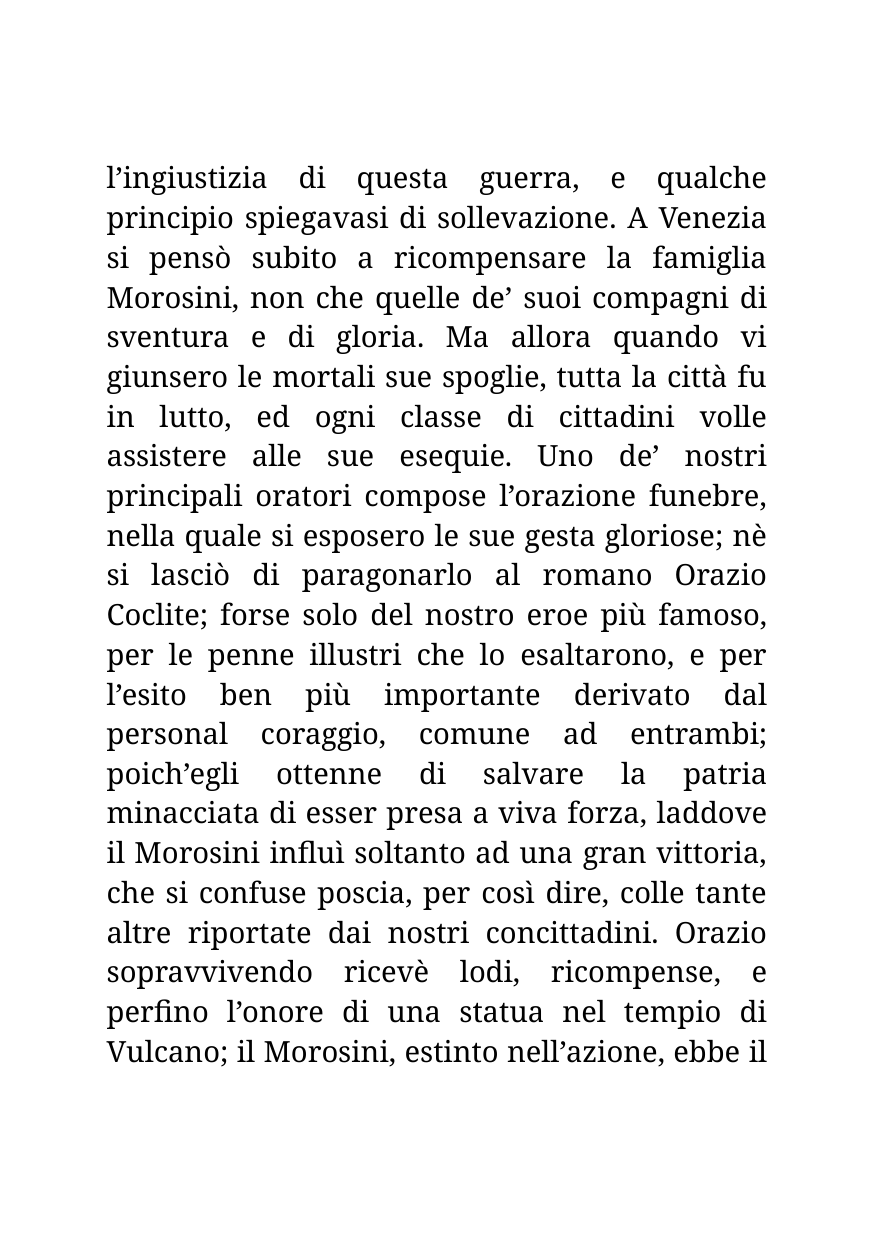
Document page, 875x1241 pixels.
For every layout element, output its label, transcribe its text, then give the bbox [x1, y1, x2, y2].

text l’ingiustizia di questa guerra, e qualche principio spiegavasi di sollevazione. A Venezia si pensò subito a ricompensare la famiglia Morosini, non che quelle de’ suoi compagni di sventura e di gloria. Ma allora quando vi giunsero le mortali sue spoglie, tutta la città fu in lutto, ed ogni classe di cittadini volle assistere alle sue esequie. Uno de’ nostri principali oratori compose l’orazione funebre, nella quale si esposero le sue gesta gloriose; nè si lasciò di paragonarlo al romano Orazio Coclite; forse solo del nostro eroe più famoso, per le penne illustri che lo esaltarono, e per l’esito ben più importante derivato dal personal coraggio, comune ad entrambi; poich’egli ottenne di salvare la patria minacciata di esser presa a viva forza, laddove il Morosini influì soltanto ad una gran vittoria, che si confuse poscia, per così dire, colle tante altre riportate dai nostri concittadini. Orazio sopravvivendo ricevè lodi, ricompense, e perfino l’onore di una statua nel tempio di Vulcano; il Morosini, estinto nell’azione, ebbe il [106, 158, 768, 1071]
